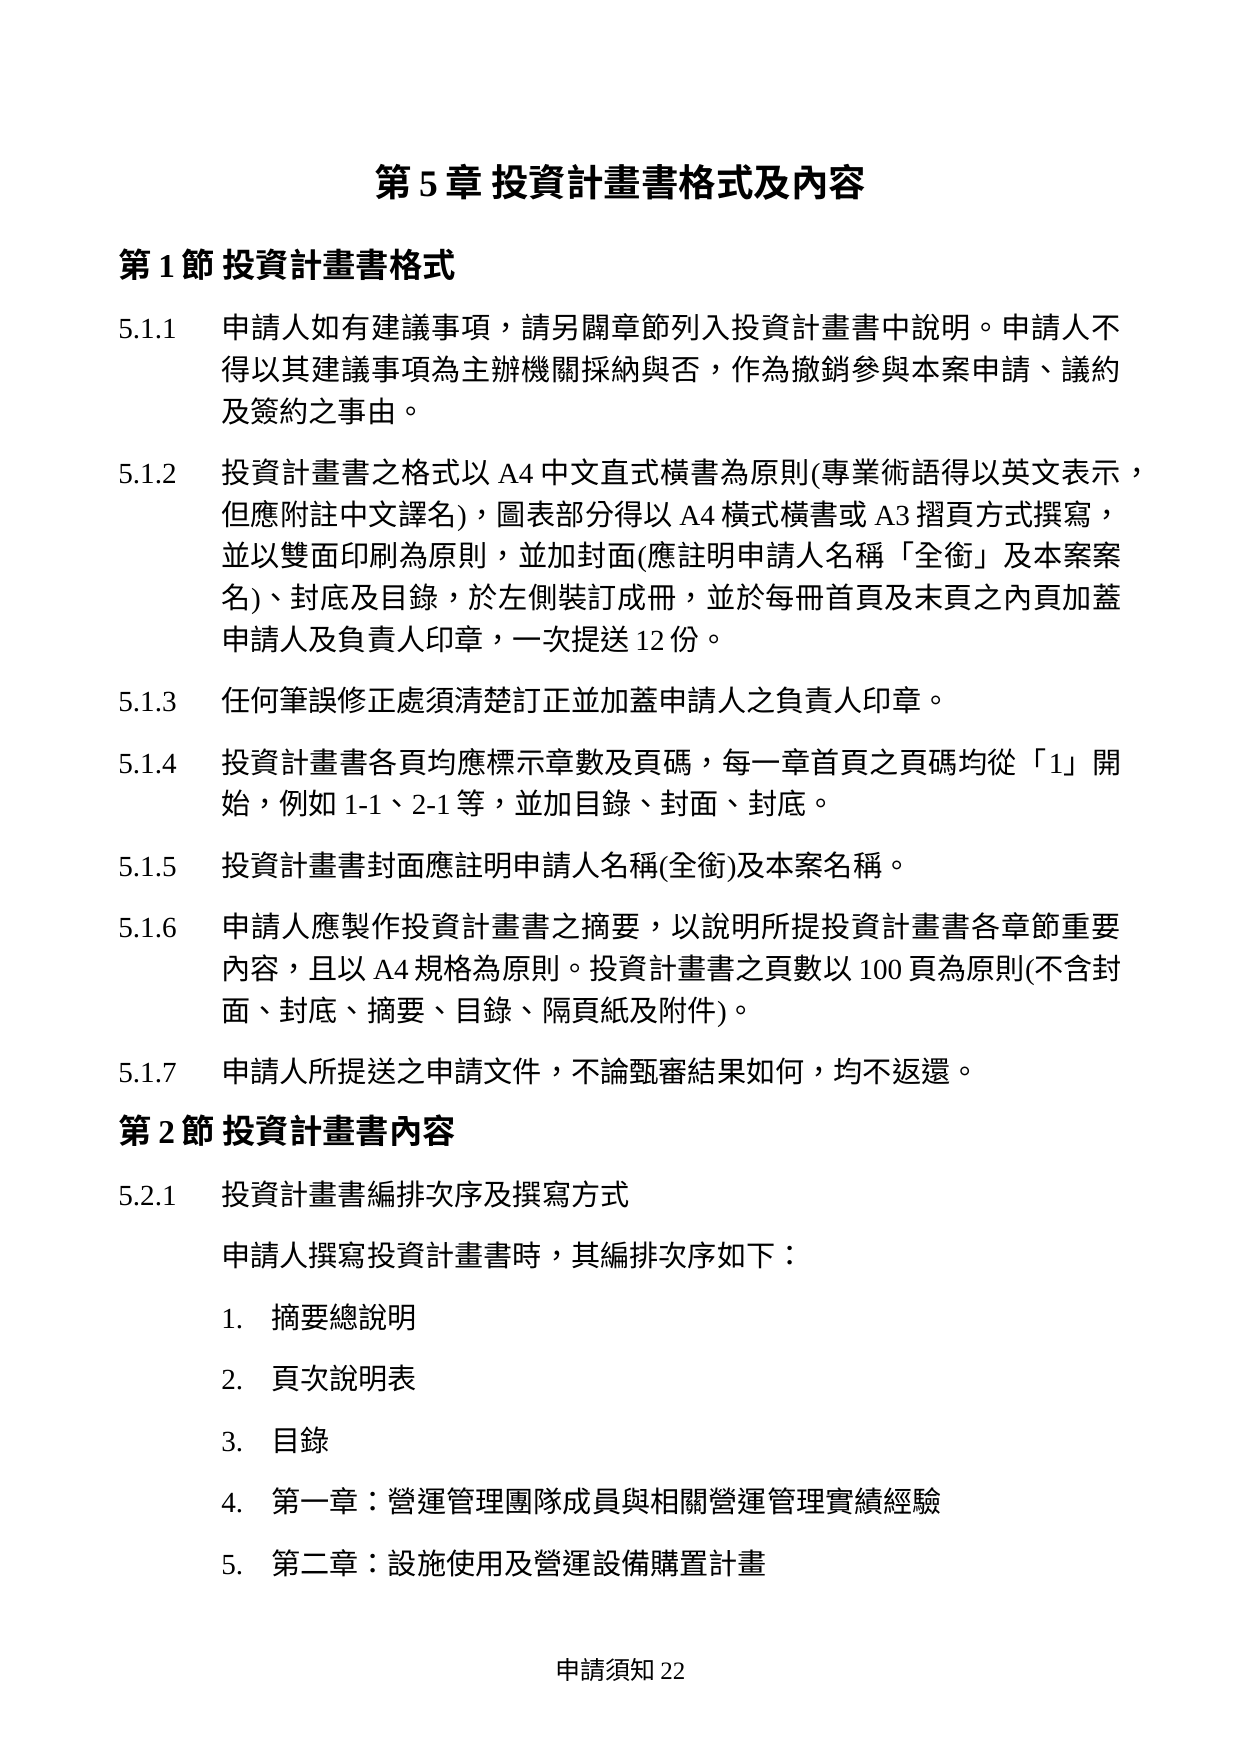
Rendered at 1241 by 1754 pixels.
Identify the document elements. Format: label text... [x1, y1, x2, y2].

list 第二章：設施使用及營運設備購置計畫 [221, 1541, 1122, 1582]
subtitle 第5章 投資計畫書格式及內容 [118, 163, 1122, 204]
list 申請人應製作投資計畫書之摘要，以說明所提投資計畫書各章節重要內容，且以A4規格為原則。投資計畫書之頁數以100頁為原則(不含封面、封底、摘要、目錄、隔頁紙及附件)。 [118, 904, 1122, 1029]
subtitle 第2節 投資計畫書內容 [118, 1111, 1122, 1152]
text 申請人撰寫投資計畫書時，其編排次序如下： [221, 1233, 1122, 1275]
list 投資計畫書各頁均應標示章數及頁碼，每一章首頁之頁碼均從「1」開始，例如1-1、2-1等，並加目錄、封面、封底。 [118, 740, 1122, 823]
subtitle 第1節 投資計畫書格式 [118, 244, 1122, 286]
list 申請人所提送之申請文件，不論甄審結果如何，均不返還。 [118, 1049, 1122, 1091]
list 投資計畫書封面應註明申請人名稱(全銜)及本案名稱。 [118, 843, 1122, 884]
list 任何筆誤修正處須清楚訂正並加蓋申請人之負責人印章。 [118, 678, 1122, 720]
list 目錄 [221, 1418, 1122, 1459]
list 頁次說明表 [221, 1356, 1122, 1398]
list 投資計畫書編排次序及撰寫方式 [118, 1172, 1122, 1214]
list 第一章：營運管理團隊成員與相關營運管理實績經驗 [221, 1479, 1122, 1521]
list 申請人如有建議事項，請另闢章節列入投資計畫書中說明。申請人不得以其建議事項為主辦機關採納與否，作為撤銷參與本案申請、議約及簽約之事由。 [118, 305, 1122, 430]
list 投資計畫書之格式以A4中文直式橫書為原則(專業術語得以英文表示，但應附註中文譯名)，圖表部分得以A4橫式橫書或A3摺頁方式撰寫，並以雙面印刷為原則，並加封面(應註明申請人名稱「全銜」及本案案名)、封底及目錄，於左側裝訂成冊，並於每冊首頁及末頁之內頁加蓋申請人及負責人印章，一次提送12份。 [118, 450, 1122, 658]
list 摘要總說明 [221, 1295, 1122, 1337]
